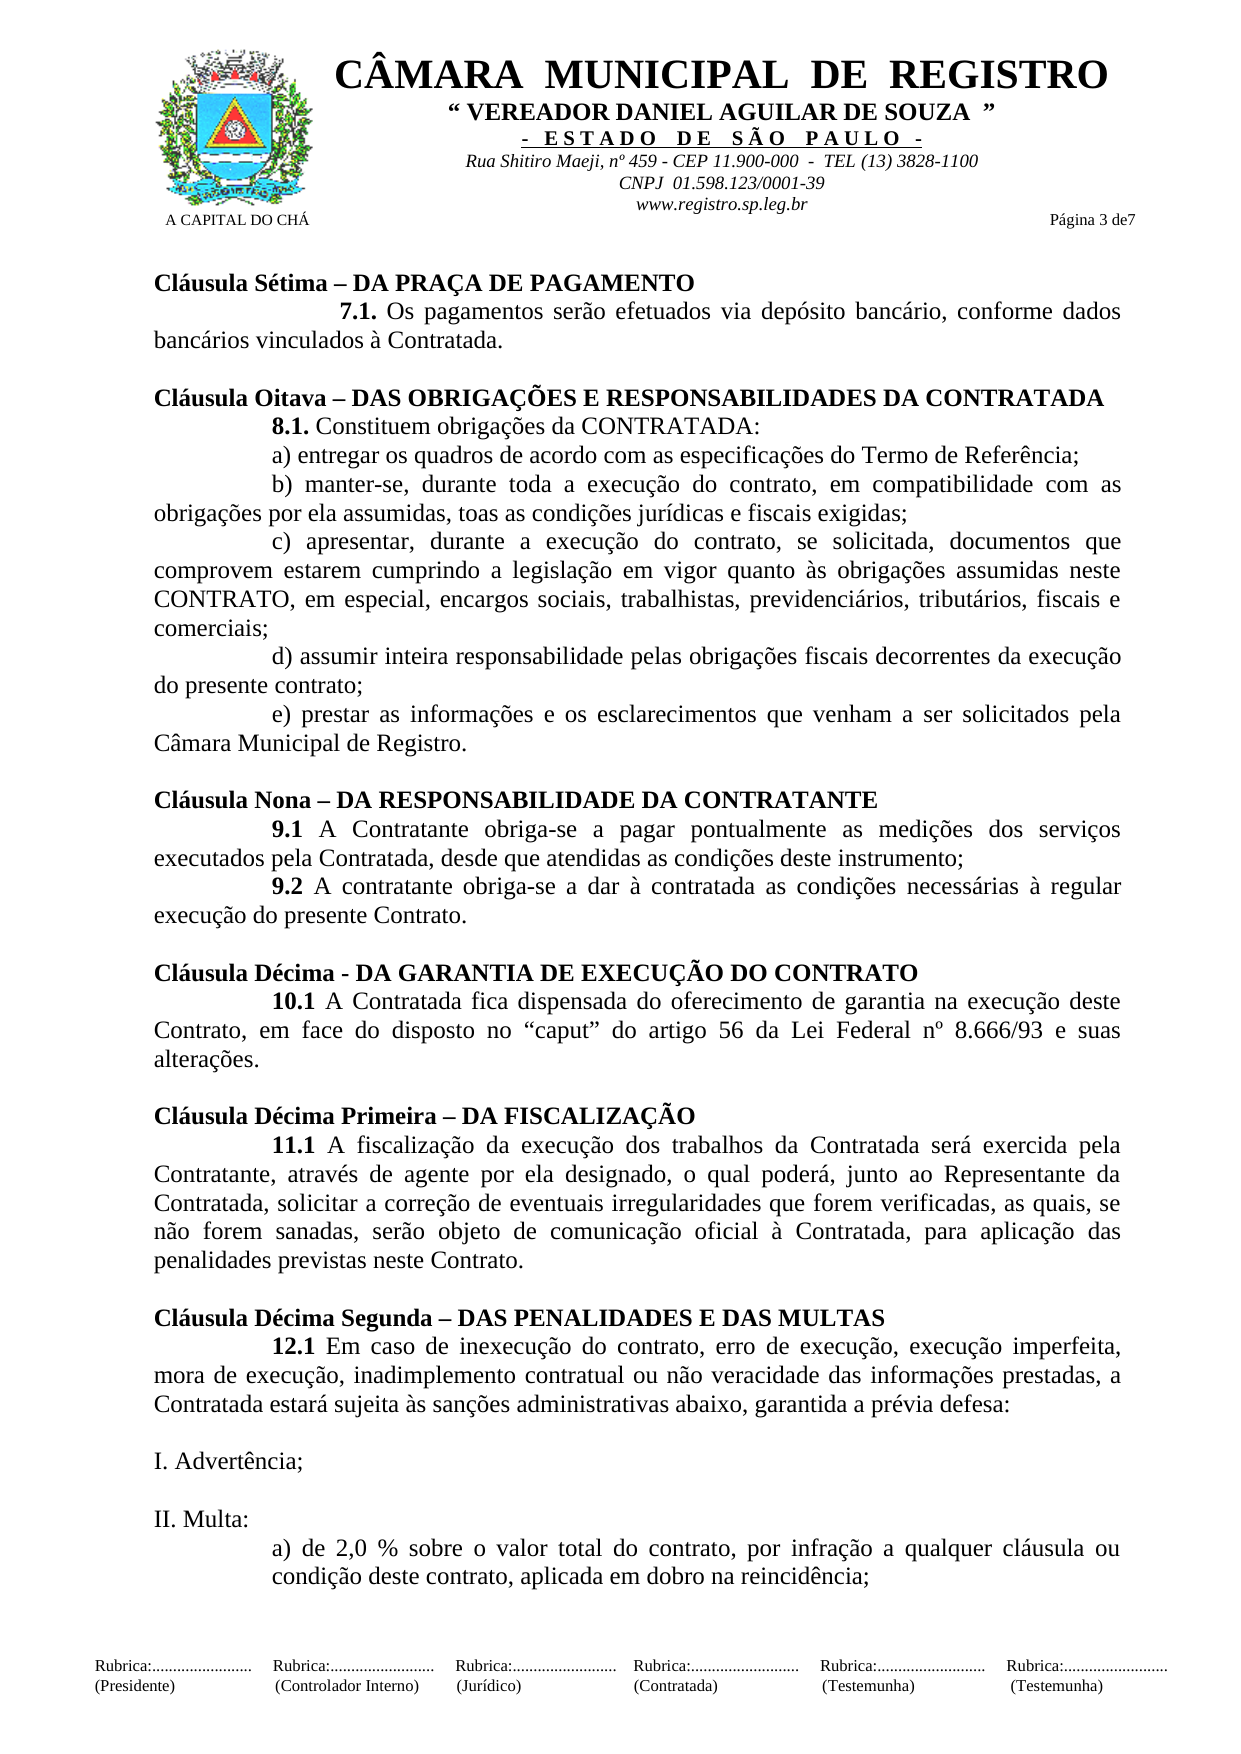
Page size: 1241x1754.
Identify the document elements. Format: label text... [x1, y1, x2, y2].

text e) prestar as informações e os esclarecimentos que venham a ser solicitados pela Câmara Municipal de Registro. [153, 699, 1122, 756]
text 9.2 A contratante obriga-se a dar à contratada as condições necessárias à regular execução do presente Contrato. [153, 871, 1122, 929]
text a) entregar os quadros de acordo com as especificações do Termo de Referência; [153, 440, 1122, 469]
text d) assumir inteira responsabilidade pelas obrigações fiscais decorrentes da execução do presente contrato; [153, 641, 1122, 699]
text c) apresentar, durante a execução do contrato, se solicitada, documentos que comprovem estarem cumprindo a legislação em vigor quanto às obrigações assumidas neste CONTRATO, em especial, encargos sociais, trabalhistas, previdenciários, tributários, fiscais e comerciais; [153, 526, 1122, 641]
text Cláusula Nona – DA RESPONSABILIDADE DA CONTRATANTE [153, 785, 1122, 814]
text 9.1 A Contratante obriga-se a pagar pontualmente as medições dos serviços executados pela Contratada, desde que atendidas as condições deste instrumento; [153, 814, 1122, 871]
text Cláusula Décima Segunda – DAS PENALIDADES E DAS MULTAS [153, 1303, 1122, 1331]
text Cláusula Sétima – DA PRAÇA DE PAGAMENTO [153, 268, 1122, 296]
text I. Advertência; [153, 1446, 1122, 1475]
text Cláusula Décima - DA GARANTIA DE EXECUÇÃO DO CONTRATO [153, 958, 1122, 986]
text a) de 2,0 % sobre o valor total do contrato, por infração a qualquer cláusula ou condição deste contrato, aplicada em dobro na reincidência; [272, 1533, 1122, 1590]
text II. Multa: [153, 1504, 1122, 1533]
text 8.1. Constituem obrigações da CONTRATADA: [153, 411, 1122, 440]
text 10.1 A Contratada fica dispensada do oferecimento de garantia na execução deste Contrato, em face do disposto no “caput” do artigo 56 da Lei Federal nº 8.666/93 e suas alterações. [153, 986, 1122, 1073]
text 11.1 A fiscalização da execução dos trabalhos da Contratada será exercida pela Contratante, através de agente por ela designado, o qual poderá, junto ao Representante da Contratada, solicitar a correção de eventuais irregularidades que forem verificadas, as quais, se não forem sanadas, serão objeto de comunicação oficial à Contratada, para aplicação das penalidades previstas neste Contrato. [153, 1130, 1122, 1274]
text b) manter-se, durante toda a execução do contrato, em compatibilidade com as obrigações por ela assumidas, toas as condições jurídicas e fiscais exigidas; [153, 469, 1122, 526]
text 7.1. Os pagamentos serão efetuados via depósito bancário, conforme dados bancários vinculados à Contratada. [153, 296, 1122, 354]
text Cláusula Décima Primeira – DA FISCALIZAÇÃO [153, 1101, 1122, 1130]
text Cláusula Oitava – DAS OBRIGAÇÕES E RESPONSABILIDADES DA CONTRATADA [153, 383, 1122, 411]
text 12.1 Em caso de inexecução do contrato, erro de execução, execução imperfeita, mora de execução, inadimplemento contratual ou não veracidade das informações prestadas, a Contratada estará sujeita às sanções administrativas abaixo, garantida a prévia defesa: [153, 1331, 1122, 1418]
